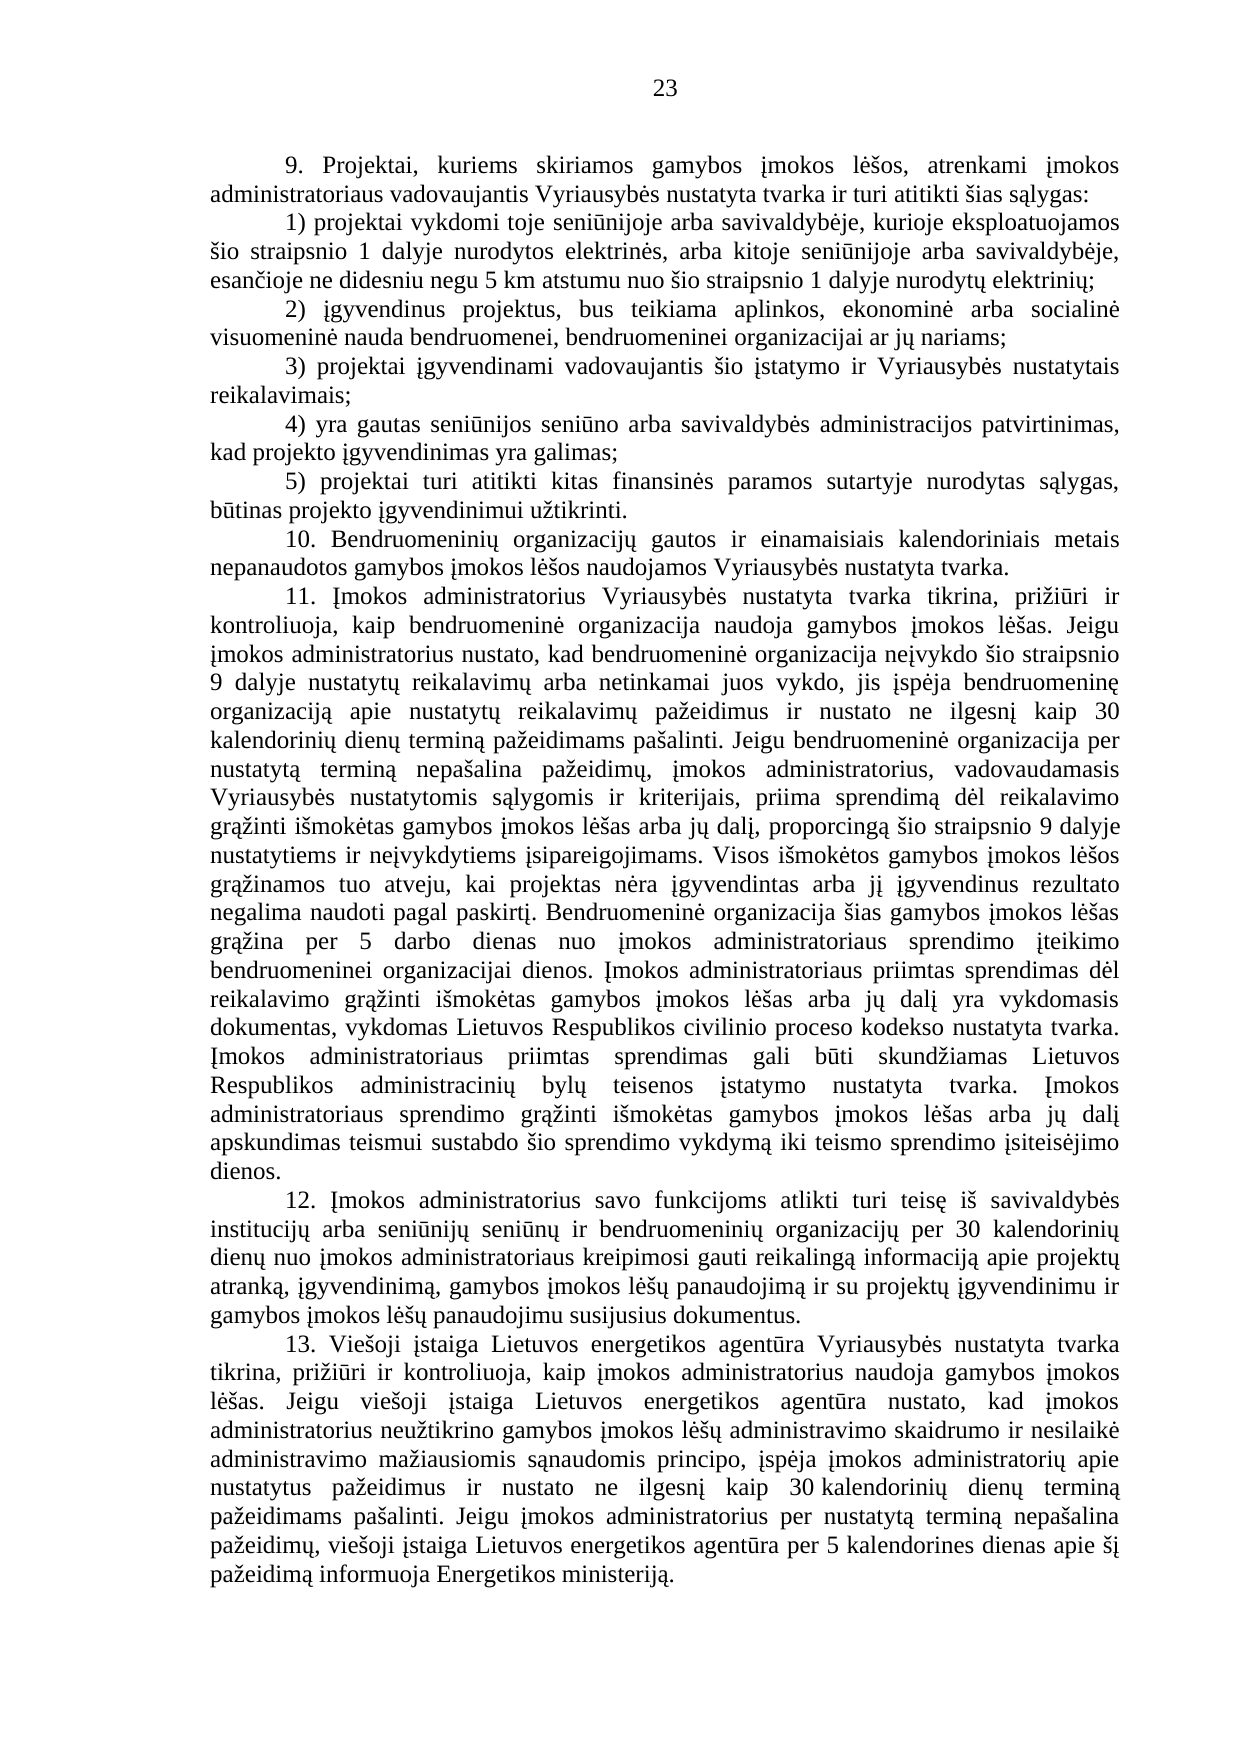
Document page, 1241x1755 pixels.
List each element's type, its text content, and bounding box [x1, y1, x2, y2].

text 13. Viešoji įstaiga Lietuvos energetikos agentūra Vyriausybės nustatyta tvarka tikrina, prižiūri ir kontroliuoja, kaip įmokos administratorius naudoja gamybos įmokos lėšas. Jeigu viešoji įstaiga Lietuvos energetikos agentūra nustato, kad įmokos administratorius neužtikrino gamybos įmokos lėšų administravimo skaidrumo ir nesilaikė administravimo mažiausiomis sąnaudomis principo, įspėja įmokos administratorių apie nustatytus pažeidimus ir nustato ne ilgesnį kaip 30 kalendorinių dienų terminą pažeidimams pašalinti. Jeigu įmokos administratorius per nustatytą terminą nepašalina pažeidimų, viešoji įstaiga Lietuvos energetikos agentūra per 5 kalendorines dienas apie šį pažeidimą informuoja Energetikos ministeriją. [210, 1329, 1120, 1587]
text 2) įgyvendinus projektus, bus teikiama aplinkos, ekonominė arba socialinė visuomeninė nauda bendruomenei, bendruomeninei organizacijai ar jų nariams; [210, 294, 1120, 351]
text 9. Projektai, kuriems skiriamos gamybos įmokos lėšos, atrenkami įmokos administratoriaus vadovaujantis Vyriausybės nustatyta tvarka ir turi atitikti šias sąlygas: [210, 150, 1120, 207]
text 5) projektai turi atitikti kitas finansinės paramos sutartyje nurodytas sąlygas, būtinas projekto įgyvendinimui užtikrinti. [210, 466, 1120, 524]
text 11. Įmokos administratorius Vyriausybės nustatyta tvarka tikrina, prižiūri ir kontroliuoja, kaip bendruomeninė organizacija naudoja gamybos įmokos lėšas. Jeigu įmokos administratorius nustato, kad bendruomeninė organizacija neįvykdo šio straipsnio 9 dalyje nustatytų reikalavimų arba netinkamai juos vykdo, jis įspėja bendruomeninę organizaciją apie nustatytų reikalavimų pažeidimus ir nustato ne ilgesnį kaip 30 kalendorinių dienų terminą pažeidimams pašalinti. Jeigu bendruomeninė organizacija per nustatytą terminą nepašalina pažeidimų, įmokos administratorius, vadovaudamasis Vyriausybės nustatytomis sąlygomis ir kriterijais, priima sprendimą dėl reikalavimo grąžinti išmokėtas gamybos įmokos lėšas arba jų dalį, proporcingą šio straipsnio 9 dalyje nustatytiems ir neįvykdytiems įsipareigojimams. Visos išmokėtos gamybos įmokos lėšos grąžinamos tuo atveju, kai projektas nėra įgyvendintas arba jį įgyvendinus rezultato negalima naudoti pagal paskirtį. Bendruomeninė organizacija šias gamybos įmokos lėšas grąžina per 5 darbo dienas nuo įmokos administratoriaus sprendimo įteikimo bendruomeninei organizacijai dienos. Įmokos administratoriaus priimtas sprendimas dėl reikalavimo grąžinti išmokėtas gamybos įmokos lėšas arba jų dalį yra vykdomasis dokumentas, vykdomas Lietuvos Respublikos civilinio proceso kodekso nustatyta tvarka. Įmokos administratoriaus priimtas sprendimas gali būti skundžiamas Lietuvos Respublikos administracinių bylų teisenos įstatymo nustatyta tvarka. Įmokos administratoriaus sprendimo grąžinti išmokėtas gamybos įmokos lėšas arba jų dalį apskundimas teismui sustabdo šio sprendimo vykdymą iki teismo sprendimo įsiteisėjimo dienos. [210, 581, 1120, 1185]
text 3) projektai įgyvendinami vadovaujantis šio įstatymo ir Vyriausybės nustatytais reikalavimais; [210, 351, 1120, 409]
text 12. Įmokos administratorius savo funkcijoms atlikti turi teisę iš savivaldybės institucijų arba seniūnijų seniūnų ir bendruomeninių organizacijų per 30 kalendorinių dienų nuo įmokos administratoriaus kreipimosi gauti reikalingą informaciją apie projektų atranką, įgyvendinimą, gamybos įmokos lėšų panaudojimą ir su projektų įgyvendinimu ir gamybos įmokos lėšų panaudojimu susijusius dokumentus. [210, 1185, 1120, 1329]
text 10. Bendruomeninių organizacijų gautos ir einamaisiais kalendoriniais metais nepanaudotos gamybos įmokos lėšos naudojamos Vyriausybės nustatyta tvarka. [210, 524, 1120, 581]
text 1) projektai vykdomi toje seniūnijoje arba savivaldybėje, kurioje eksploatuojamos šio straipsnio 1 dalyje nurodytos elektrinės, arba kitoje seniūnijoje arba savivaldybėje, esančioje ne didesniu negu 5 km atstumu nuo šio straipsnio 1 dalyje nurodytų elektrinių; [210, 207, 1120, 294]
text 4) yra gautas seniūnijos seniūno arba savivaldybės administracijos patvirtinimas, kad projekto įgyvendinimas yra galimas; [210, 409, 1120, 466]
